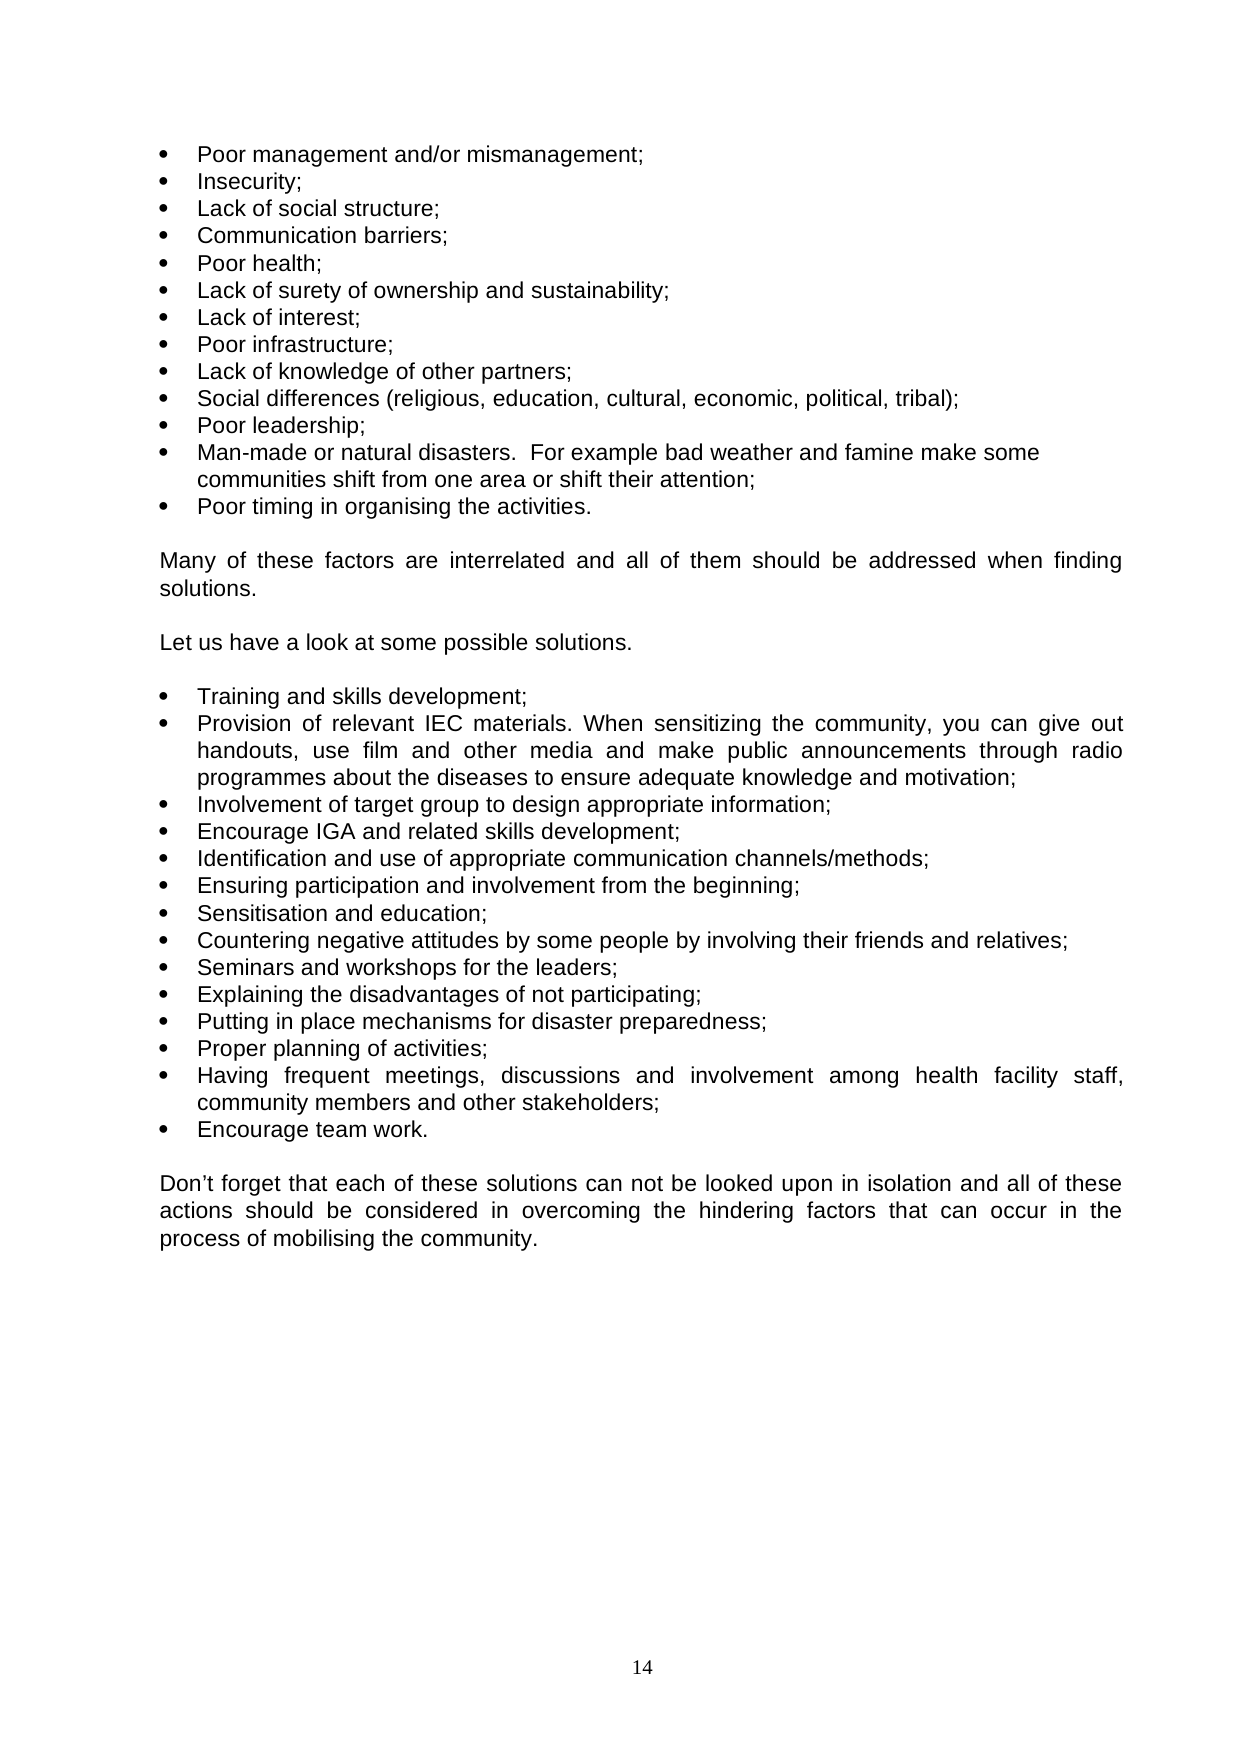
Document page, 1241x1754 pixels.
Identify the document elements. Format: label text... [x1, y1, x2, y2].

list Social differences (religious, education, cultural, economic, political, tribal); [159, 384, 1125, 411]
list Lack of interest; [159, 303, 1125, 330]
list Poor leadership; [159, 411, 1125, 438]
text Don’t forget that each of these solutions can not be looked upon in isolation and all of these actions should be considered in overcoming the hindering factors that can occur in the process of mobilising the community. [159, 1170, 1125, 1251]
list Proper planning of activities; [159, 1034, 1125, 1061]
list Identification and use of appropriate communication channels/methods; [159, 845, 1125, 872]
list Explaining the disadvantages of not participating; [159, 980, 1125, 1007]
list Man-made or natural disasters. For example bad weather and famine make some communities shift from one area or shift their attention; [159, 438, 1125, 493]
list Seminars and workshops for the leaders; [159, 953, 1125, 980]
list Poor management and/or mismanagement; [159, 141, 1125, 168]
list Encourage IGA and related skills development; [159, 818, 1125, 845]
list Encourage team work. [159, 1116, 1125, 1143]
list Poor timing in organising the activities. [159, 493, 1125, 520]
list Ensuring participation and involvement from the beginning; [159, 872, 1125, 899]
list Sensitisation and education; [159, 899, 1125, 926]
list Involvement of target group to design appropriate information; [159, 791, 1125, 818]
text Let us have a look at some possible solutions. [159, 628, 1125, 655]
text Many of these factors are interrelated and all of them should be addressed when finding solutions. [159, 547, 1125, 601]
list Lack of knowledge of other partners; [159, 357, 1125, 384]
list Lack of surety of ownership and sustainability; [159, 276, 1125, 303]
list Communication barriers; [159, 222, 1125, 249]
list Training and skills development; [159, 682, 1125, 709]
list Insecurity; [159, 168, 1125, 195]
list Lack of social structure; [159, 195, 1125, 222]
list Poor infrastructure; [159, 330, 1125, 357]
list Poor health; [159, 249, 1125, 276]
list Having frequent meetings, discussions and involvement among health facility staff, community members and other stakeholders; [159, 1061, 1125, 1116]
list Countering negative attitudes by some people by involving their friends and relatives; [159, 926, 1125, 953]
list Putting in place mechanisms for disaster preparedness; [159, 1007, 1125, 1034]
list Provision of relevant IEC materials. When sensitizing the community, you can give out handouts, use film and other media and make public announcements through radio programmes about the diseases to ensure adequate knowledge and motivation; [159, 709, 1125, 791]
